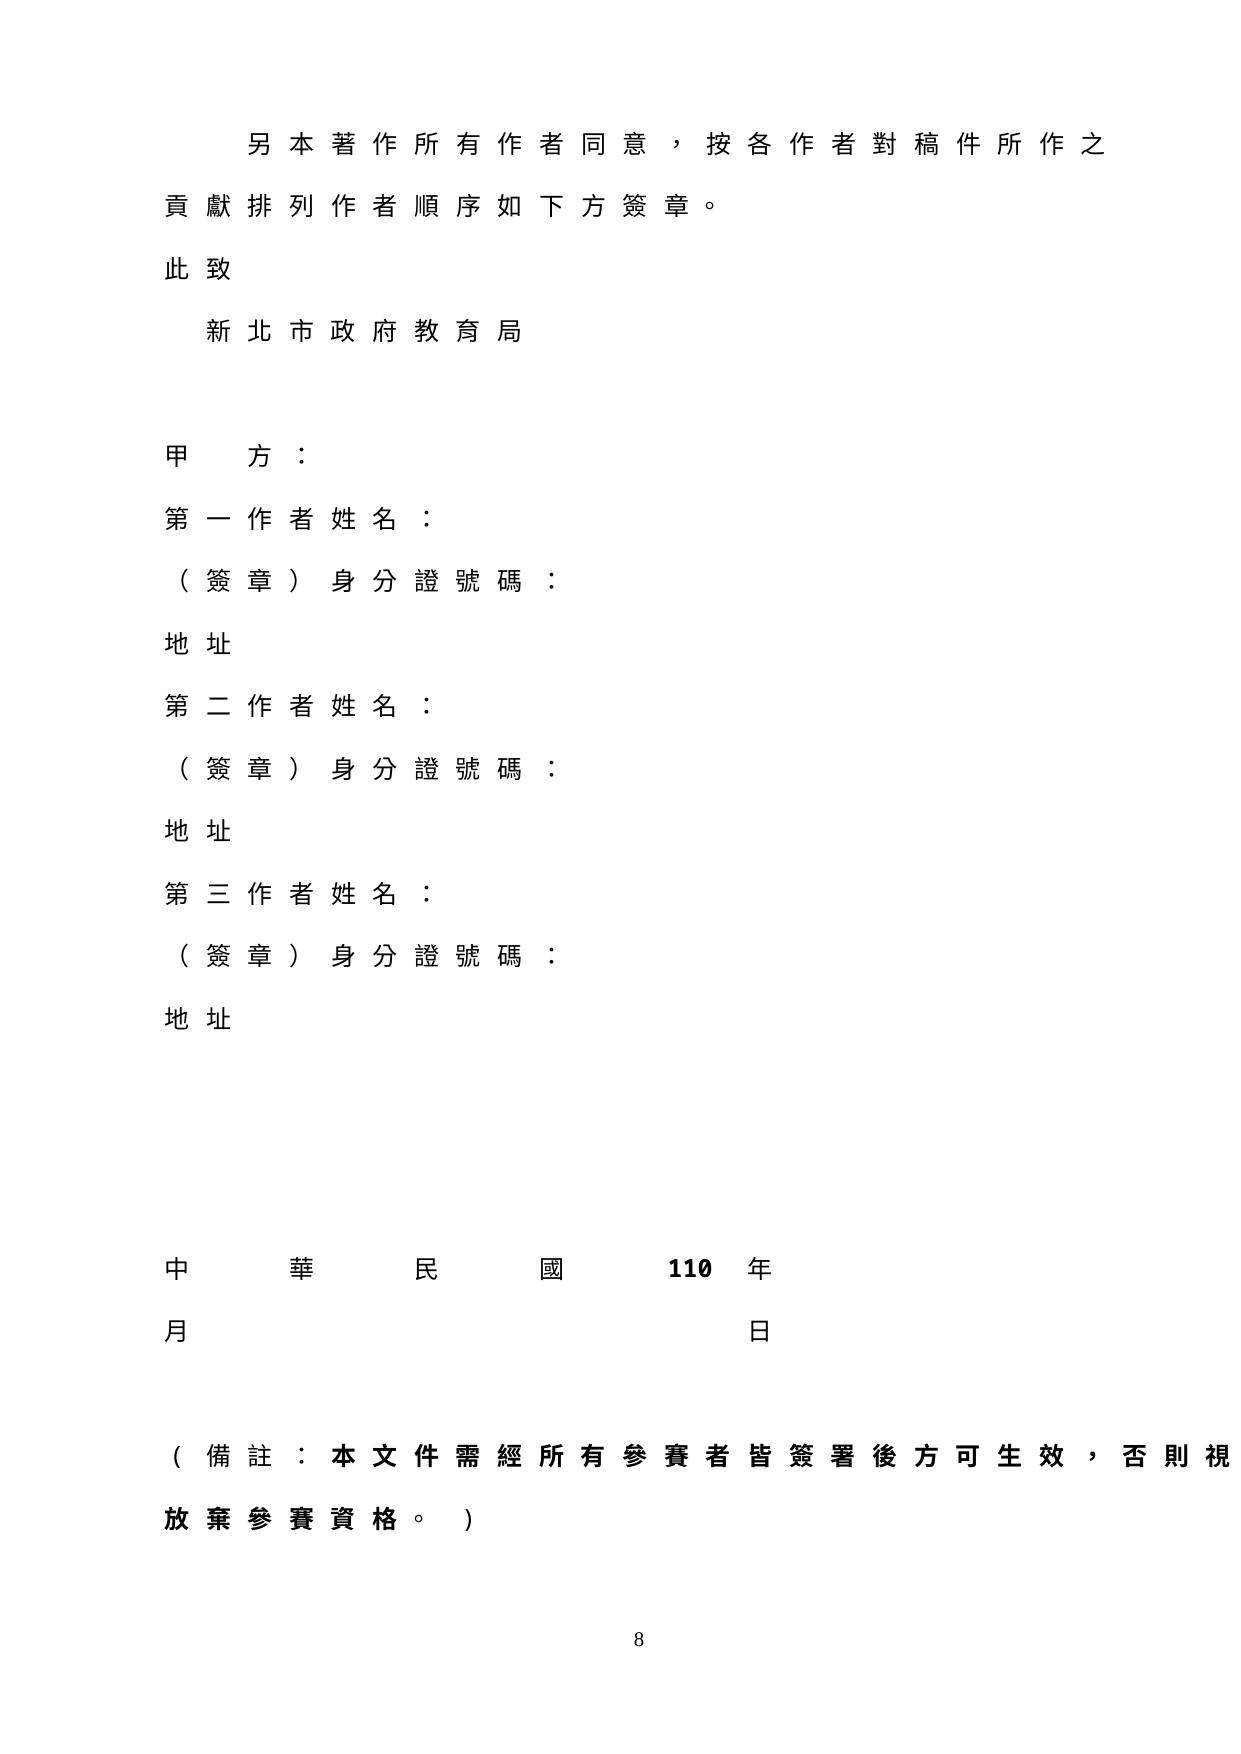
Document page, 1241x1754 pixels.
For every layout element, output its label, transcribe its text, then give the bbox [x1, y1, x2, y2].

text 第三作者姓名： （簽章）身分證號碼： [156, 851, 1114, 976]
text (備註：本文件需經所有參賽者皆簽署後方可生效，否則視同放棄參賽資格。) [156, 1413, 1240, 1538]
text 此致 [156, 226, 1114, 288]
text 另本著作所有作者同意，按各作者對稿件所作之貢獻排列作者順序如下方簽章。 [156, 101, 1114, 226]
text 甲 方： [156, 413, 1114, 476]
text 地址 [156, 601, 1114, 663]
text 第一作者姓名： （簽章）身分證號碼： [156, 476, 1114, 601]
text 地址 [156, 976, 1114, 1038]
text 地址 [156, 788, 1114, 851]
text 中 華 民 國 110 年 月 日 [156, 1226, 1114, 1351]
text 第二作者姓名： （簽章）身分證號碼： [156, 663, 1114, 788]
text 新北市政府教育局 [156, 288, 1114, 351]
